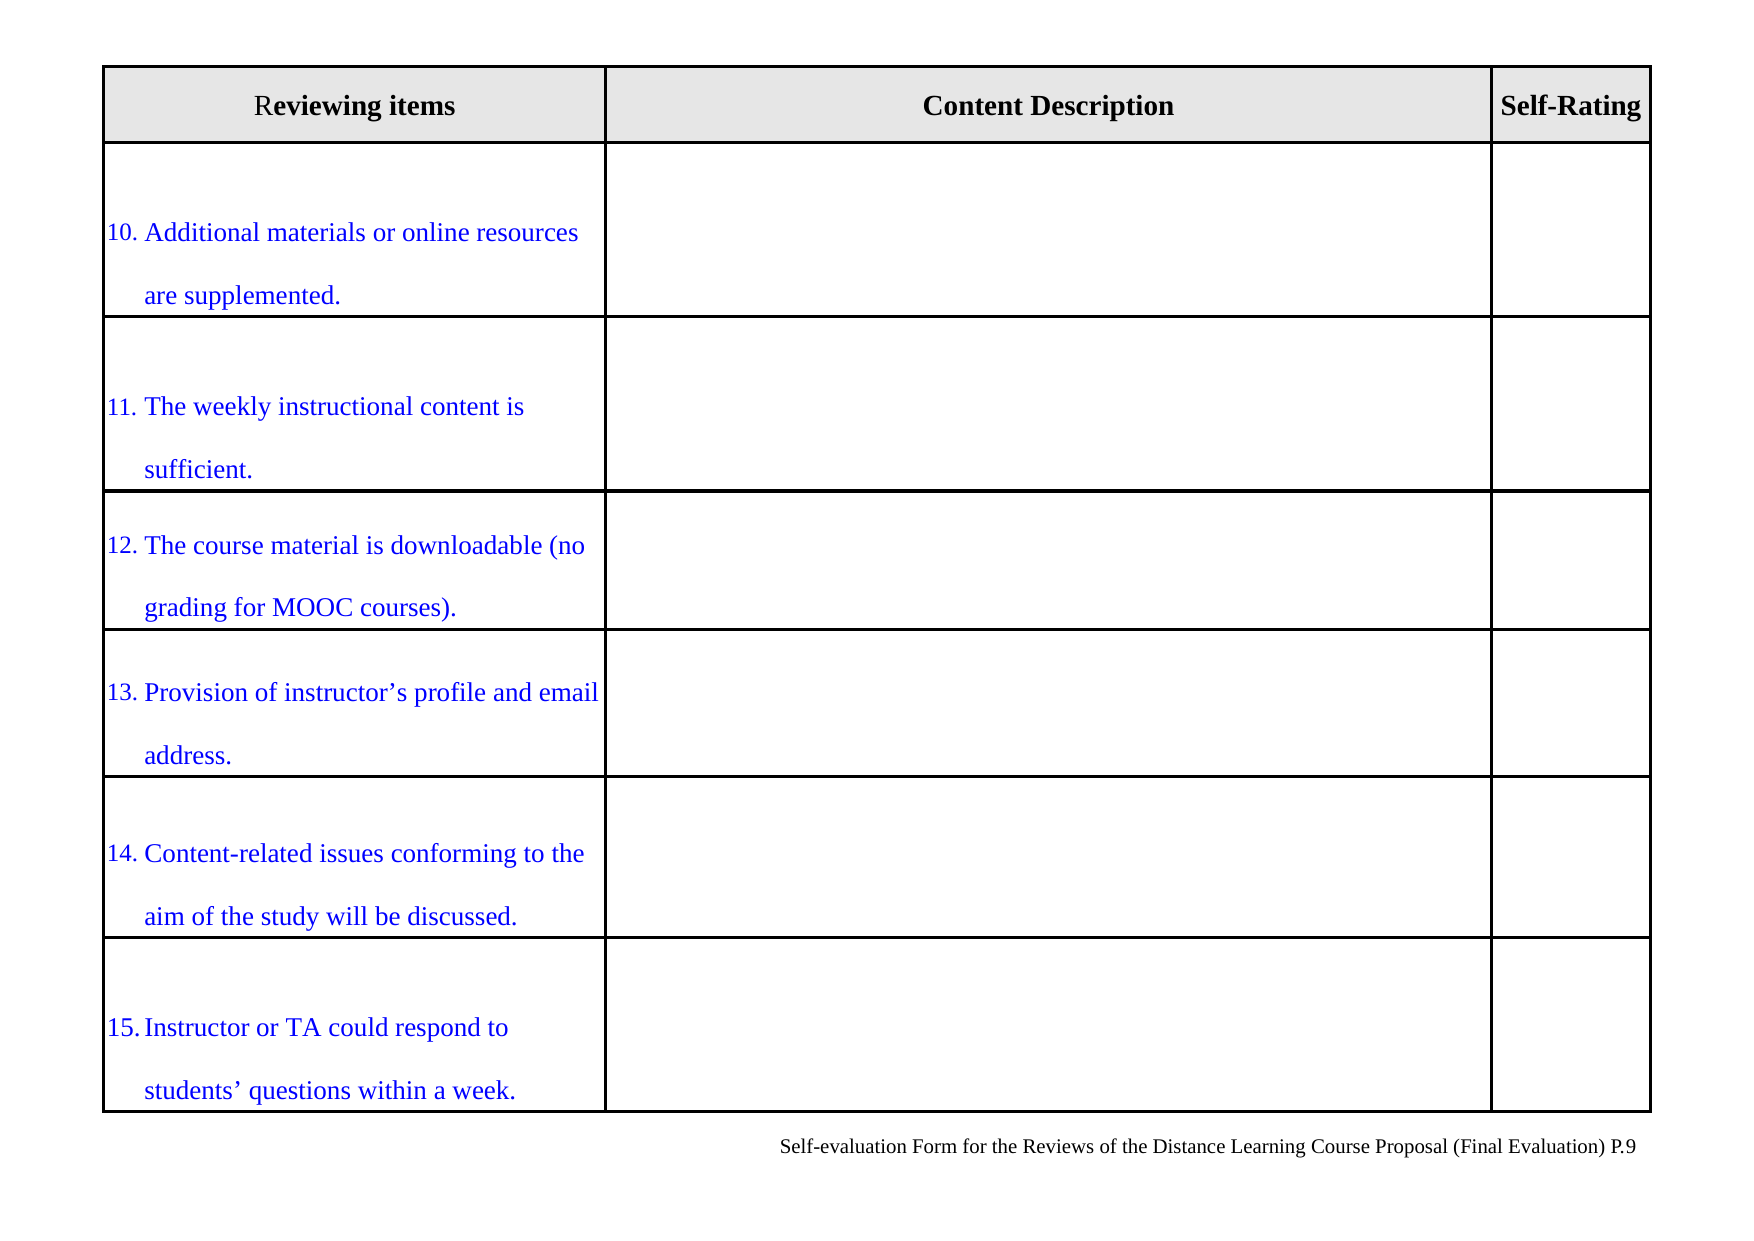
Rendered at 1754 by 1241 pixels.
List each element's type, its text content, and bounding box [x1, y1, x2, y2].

table_header Content Description [607, 68, 1490, 141]
table_cell [1493, 318, 1649, 489]
table_header Self-Rating [1493, 68, 1649, 141]
table_cell [607, 493, 1490, 628]
table_cell Content-related issues conforming to the aim of the study will be discussed. [105, 778, 604, 936]
table_cell [1493, 778, 1649, 936]
table_cell [607, 318, 1490, 489]
table_cell Instructor or TA could respond to students’ questions within a week. [105, 939, 604, 1110]
table_cell [607, 778, 1490, 936]
table_header Reviewing items [105, 68, 604, 141]
table_cell Provision of instructor’s profile and email address. [105, 631, 604, 775]
table_cell [1493, 631, 1649, 775]
table_cell [1493, 493, 1649, 628]
table_cell [607, 939, 1490, 1110]
table_cell [1493, 144, 1649, 315]
table_cell [1493, 939, 1649, 1110]
table_cell The course material is downloadable (no grading for MOOC courses). [105, 493, 604, 628]
table_cell [607, 631, 1490, 775]
table_cell [607, 144, 1490, 315]
table_cell Additional materials or online resources are supplemented. [105, 144, 604, 315]
table_cell The weekly instructional content is sufficient. [105, 318, 604, 489]
